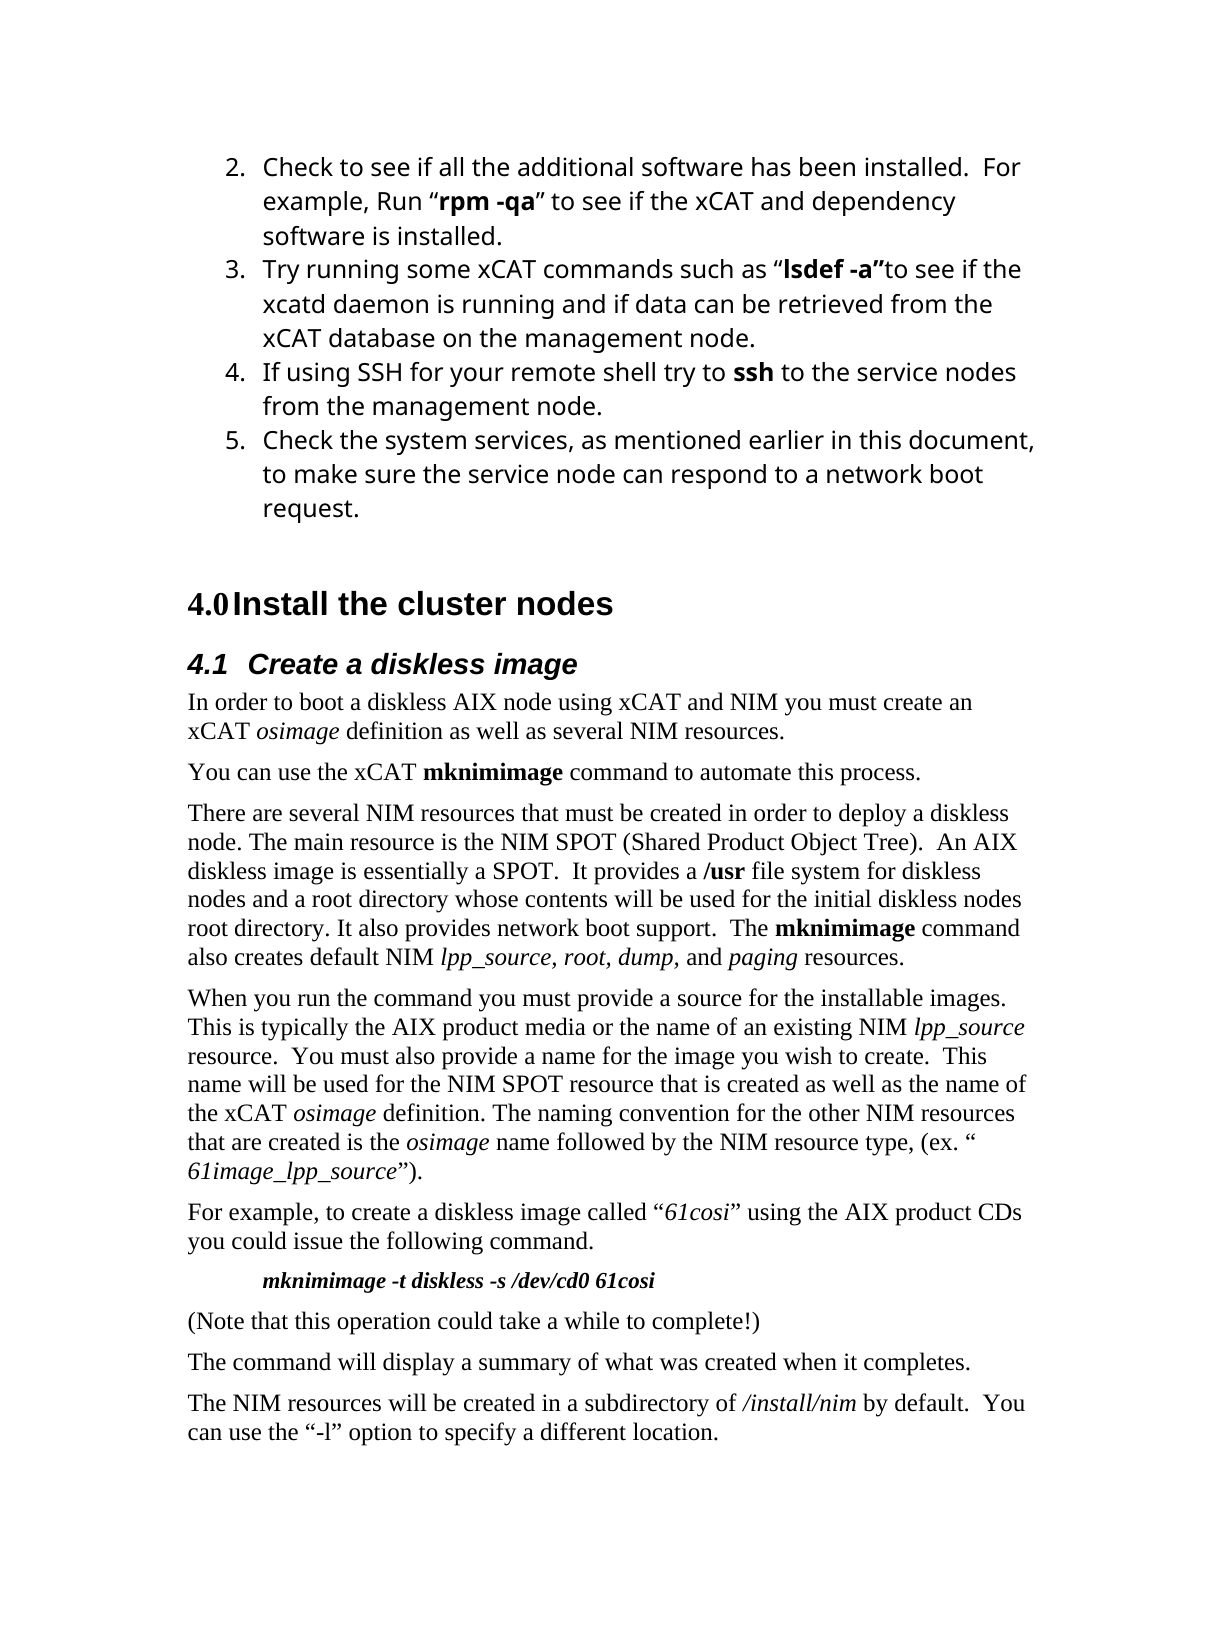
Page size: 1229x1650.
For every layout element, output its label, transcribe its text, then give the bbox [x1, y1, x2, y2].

text The command will display a summary of what was created when it completes. [187, 1347, 1041, 1376]
text There are several NIM resources that must be created in order to deploy a diskless node. The main resource is the NIM SPOT (Shared Product Object Tree). An AIX diskless image is essentially a SPOT. It provides a /usr file system for diskless nodes and a root directory whose contents will be used for the initial diskless nodes root directory. It also provides network boot support. The mknimimage command also creates default NIM lpp_source, root, dump, and paging resources. [187, 798, 1041, 971]
list Try running some xCAT commands such as “lsdef -a”to see if the xcatd daemon is running and if data can be retrieved from the xCAT database on the management node. [225, 252, 1041, 354]
text In order to boot a diskless AIX node using xCAT and NIM you must create an xCAT osimage definition as well as several NIM resources. [187, 687, 1041, 744]
list Check the system services, as mentioned earlier in this document, to make sure the service node can respond to a network boot request. [225, 422, 1041, 525]
text You can use the xCAT mknimimage command to automate this process. [187, 757, 1041, 786]
subtitle Create a diskless image [187, 647, 1041, 681]
text The NIM resources will be created in a subdirectory of /install/nim by default. You can use the “-l” option to specify a different location. [187, 1388, 1041, 1446]
subtitle Install the cluster nodes [187, 584, 1041, 622]
text When you run the command you must provide a source for the installable images. This is typically the AIX product media or the name of an existing NIM lpp_source resource. You must also provide a name for the image you wish to create. This name will be used for the NIM SPOT resource that is created as well as the name of the xCAT osimage definition. The naming convention for the other NIM resources that are created is the osimage name followed by the NIM resource type, (ex. “ 61image_lpp_source”). [187, 983, 1041, 1184]
list Check to see if all the additional software has been installed. For example, Run “rpm -qa” to see if the xCAT and dependency software is installed. [225, 150, 1041, 252]
text For example, to create a diskless image called “61cosi” using the AIX product CDs you could issue the following command. [187, 1197, 1041, 1254]
text (Note that this operation could take a while to complete!) [187, 1306, 1041, 1335]
text mknimimage -t diskless -s /dev/cd0 61cosi [187, 1267, 1041, 1293]
list If using SSH for your remote shell try to ssh to the service nodes from the management node. [225, 354, 1041, 422]
